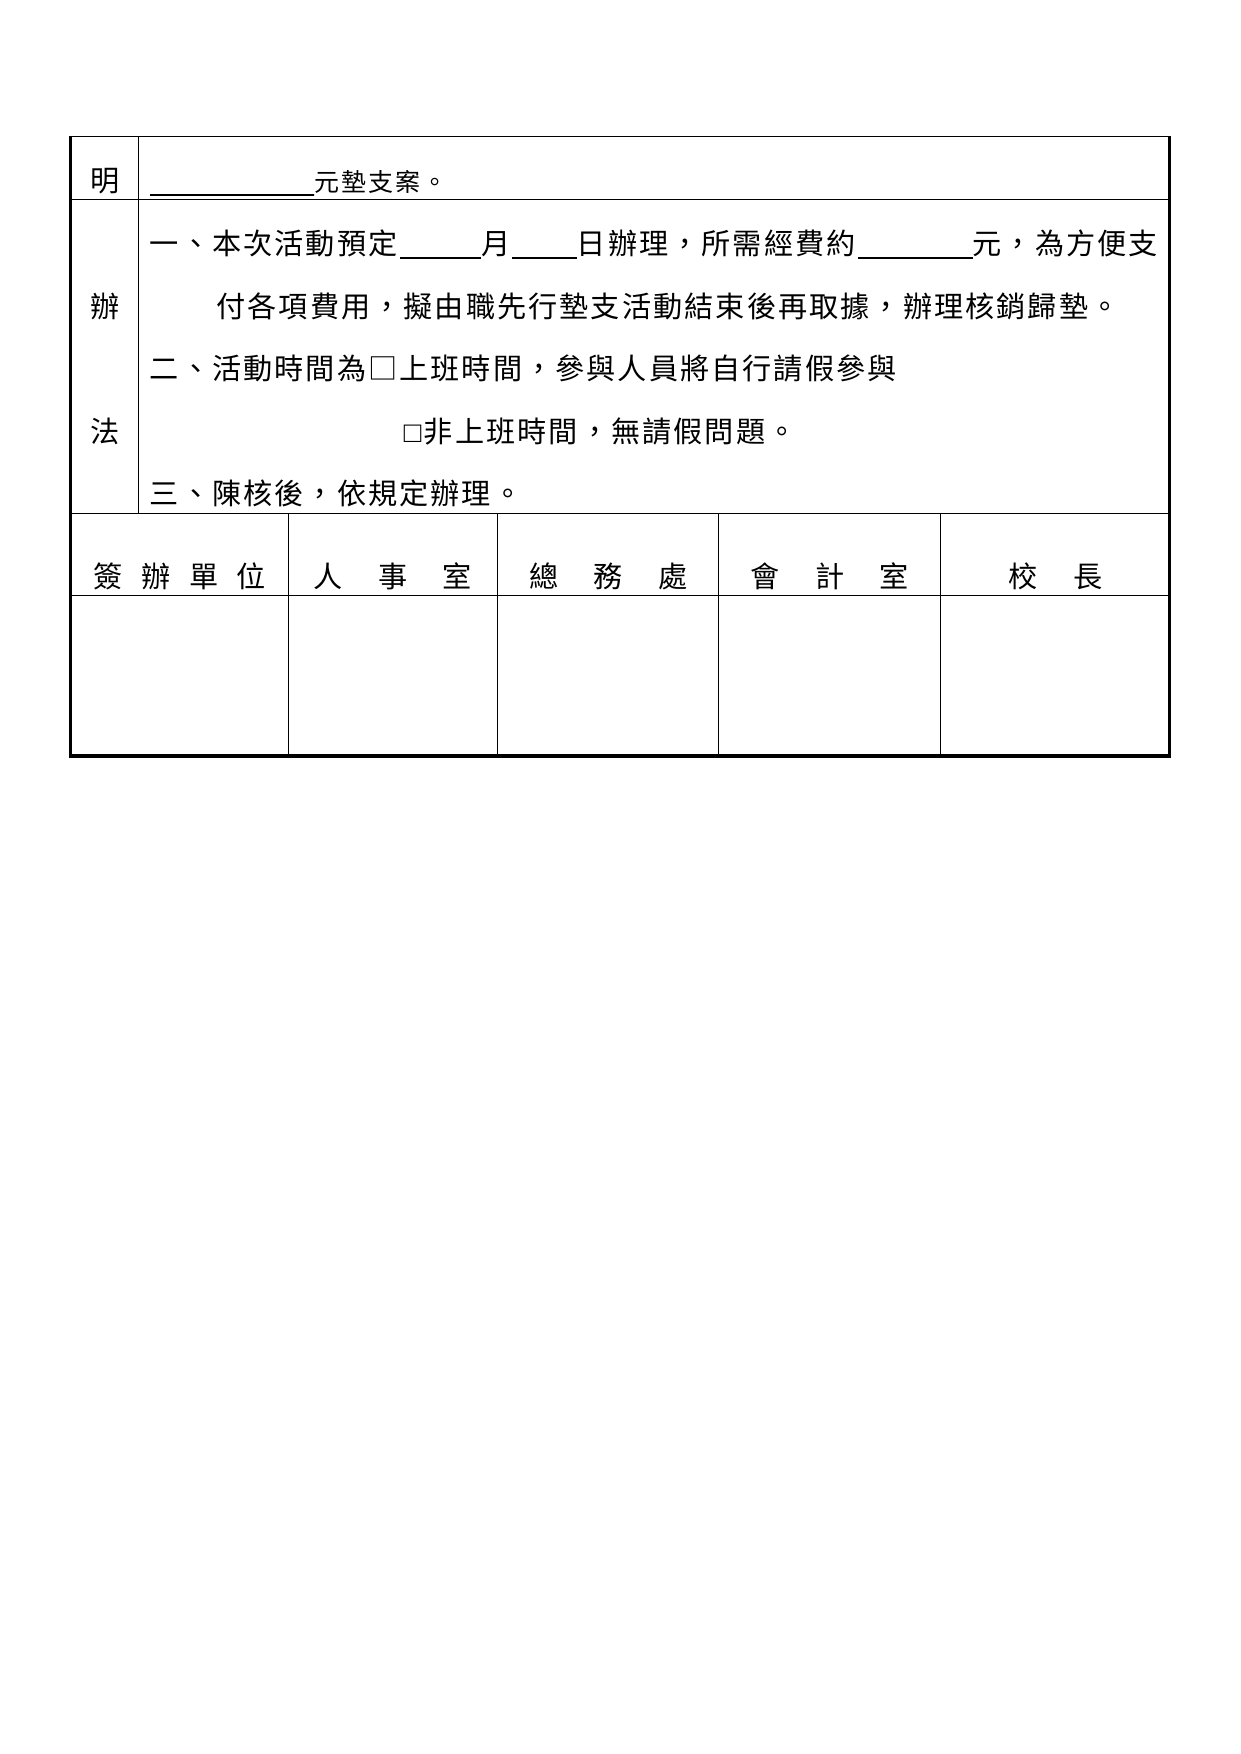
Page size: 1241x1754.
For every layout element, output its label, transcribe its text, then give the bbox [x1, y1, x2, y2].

table_cell 辦 法 [72, 200, 138, 513]
table_cell 明 [72, 137, 138, 199]
table_cell [289, 596, 497, 754]
table_cell 人 事 室 [289, 514, 497, 595]
table_cell 簽 辦 單 位 [72, 514, 288, 595]
table_cell 元墊支案。 [139, 137, 1168, 199]
table_cell 一、本次活動預定 月 日辦理，所需經費約 元，為方便支付各項費用，擬由職先行墊支活動結束後再取據，辦理核銷歸墊。 二、活動時間為□上班時間，參與人員將自行請假參與 □非上班時間，無請假問題。 三、陳核後，依規定辦理。 [139, 200, 1168, 513]
table_cell [498, 596, 718, 754]
table_cell 會 計 室 [719, 514, 940, 595]
table_cell [719, 596, 940, 754]
table_cell 總 務 處 [498, 514, 718, 595]
table_cell [72, 596, 288, 754]
table_cell 校 長 [941, 514, 1168, 595]
table_cell [941, 596, 1168, 754]
